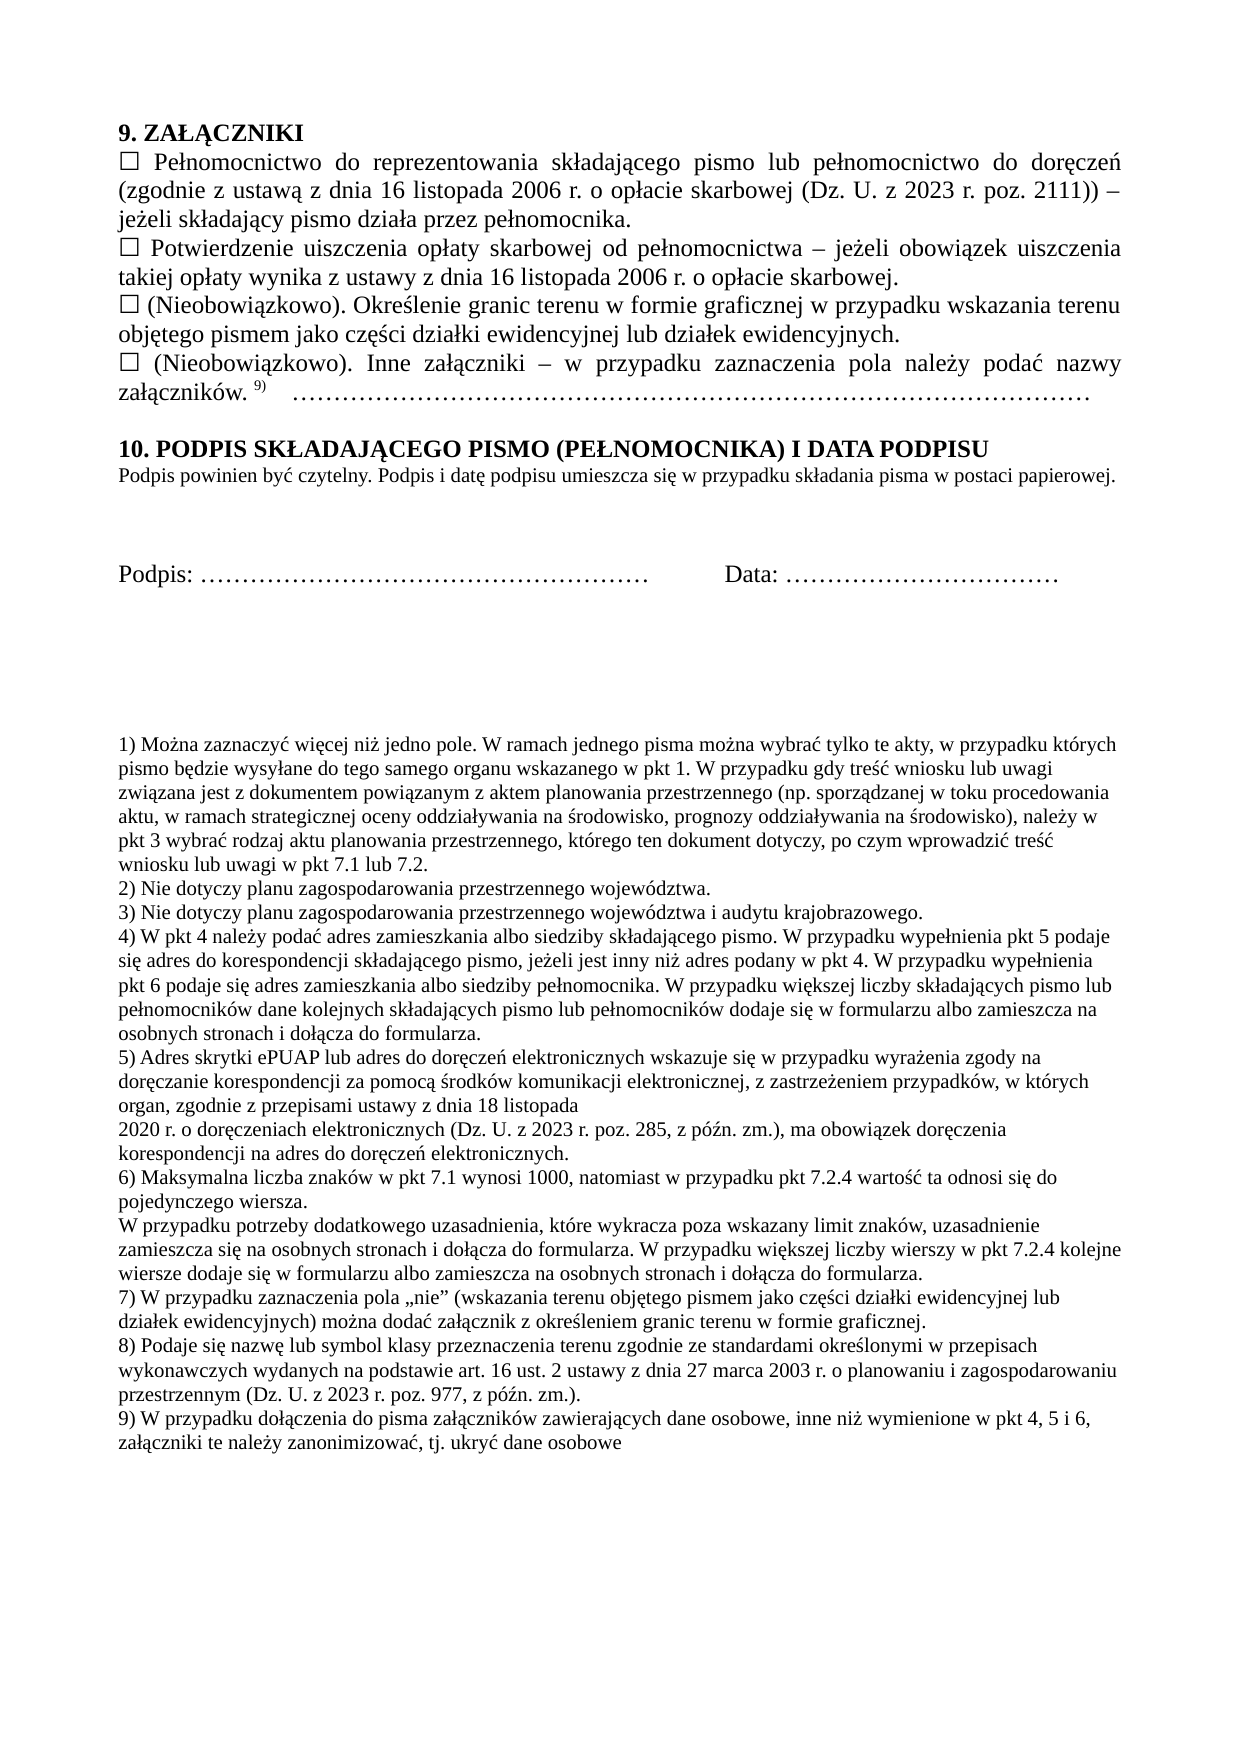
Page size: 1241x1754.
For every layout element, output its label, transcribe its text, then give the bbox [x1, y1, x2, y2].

text 9. ZAŁĄCZNIKI [118, 118, 1122, 147]
text Podpis powinien być czytelny. Podpis i datę podpisu umieszcza się w przypadku składania pisma w postaci papierowej. [118, 463, 1122, 487]
text 9) W przypadku dołączenia do pisma załączników zawierających dane osobowe, inne niż wymienione w pkt 4, 5 i 6, załączniki te należy zanonimizować, tj. ukryć dane osobowe [118, 1406, 1122, 1454]
text 4) W pkt 4 należy podać adres zamieszkania albo siedziby składającego pismo. W przypadku wypełnienia pkt 5 podaje się adres do korespondencji składającego pismo, jeżeli jest inny niż adres podany w pkt 4. W przypadku wypełnienia pkt 6 podaje się adres zamieszkania albo siedziby pełnomocnika. W przypadku większej liczby składających pismo lub pełnomocników dane kolejnych składających pismo lub pełnomocników dodaje się w formularzu albo zamieszcza na osobnych stronach i dołącza do formularza. [118, 924, 1122, 1045]
text 3) Nie dotyczy planu zagospodarowania przestrzennego województwa i audytu krajobrazowego. [118, 900, 1122, 924]
text W przypadku potrzeby dodatkowego uzasadnienia, które wykracza poza wskazany limit znaków, uzasadnienie zamieszcza się na osobnych stronach i dołącza do formularza. W przypadku większej liczby wierszy w pkt 7.2.4 kolejne wiersze dodaje się w formularzu albo zamieszcza na osobnych stronach i dołącza do formularza. [118, 1213, 1122, 1285]
text ☐ Pełnomocnictwo do reprezentowania składającego pismo lub pełnomocnictwo do doręczeń (zgodnie z ustawą z dnia 16 listopada 2006 r. o opłacie skarbowej (Dz. U. z 2023 r. poz. 2111)) – jeżeli składający pismo działa przez pełnomocnika. [118, 147, 1122, 233]
text ☐ Potwierdzenie uiszczenia opłaty skarbowej od pełnomocnictwa – jeżeli obowiązek uiszczenia takiej opłaty wynika z ustawy z dnia 16 listopada 2006 r. o opłacie skarbowej. [118, 233, 1122, 291]
text 5) Adres skrytki ePUAP lub adres do doręczeń elektronicznych wskazuje się w przypadku wyrażenia zgody na doręczanie korespondencji za pomocą środków komunikacji elektronicznej, z zastrzeżeniem przypadków, w których organ, zgodnie z przepisami ustawy z dnia 18 listopada [118, 1045, 1122, 1117]
text 8) Podaje się nazwę lub symbol klasy przeznaczenia terenu zgodnie ze standardami określonymi w przepisach wykonawczych wydanych na podstawie art. 16 ust. 2 ustawy z dnia 27 marca 2003 r. o planowaniu i zagospodarowaniu przestrzennym (Dz. U. z 2023 r. poz. 977, z późn. zm.). [118, 1333, 1122, 1406]
text 7) W przypadku zaznaczenia pola „nie” (wskazania terenu objętego pismem jako części działki ewidencyjnej lub działek ewidencyjnych) można dodać załącznik z określeniem granic terenu w formie graficznej. [118, 1285, 1122, 1333]
text 2) Nie dotyczy planu zagospodarowania przestrzennego województwa. [118, 876, 1122, 900]
text 1) Można zaznaczyć więcej niż jedno pole. W ramach jednego pisma można wybrać tylko te akty, w przypadku których pismo będzie wysyłane do tego samego organu wskazanego w pkt 1. W przypadku gdy treść wniosku lub uwagi związana jest z dokumentem powiązanym z aktem planowania przestrzennego (np. sporządzanej w toku procedowania aktu, w ramach strategicznej oceny oddziaływania na środowisko, prognozy oddziaływania na środowisko), należy w pkt 3 wybrać rodzaj aktu planowania przestrzennego, którego ten dokument dotyczy, po czym wprowadzić treść wniosku lub uwagi w pkt 7.1 lub 7.2. [118, 732, 1122, 876]
text ☐ (Nieobowiązkowo). Określenie granic terenu w formie graficznej w przypadku wskazania terenu objętego pismem jako części działki ewidencyjnej lub działek ewidencyjnych. [118, 291, 1122, 348]
text 2020 r. o doręczeniach elektronicznych (Dz. U. z 2023 r. poz. 285, z późn. zm.), ma obowiązek doręczenia korespondencji na adres do doręczeń elektronicznych. [118, 1117, 1122, 1165]
text 10. PODPIS SKŁADAJĄCEGO PISMO (PEŁNOMOCNIKA) I DATA PODPISU [118, 434, 1122, 463]
text Podpis: ……………………………………………… Data: …………………………… [118, 559, 1122, 588]
text ☐ (Nieobowiązkowo). Inne załączniki – w przypadku zaznaczenia pola należy podać nazwy załączników. 9) …………………………………………………………………………………… [118, 348, 1122, 406]
text 6) Maksymalna liczba znaków w pkt 7.1 wynosi 1000, natomiast w przypadku pkt 7.2.4 wartość ta odnosi się do pojedynczego wiersza. [118, 1165, 1122, 1213]
